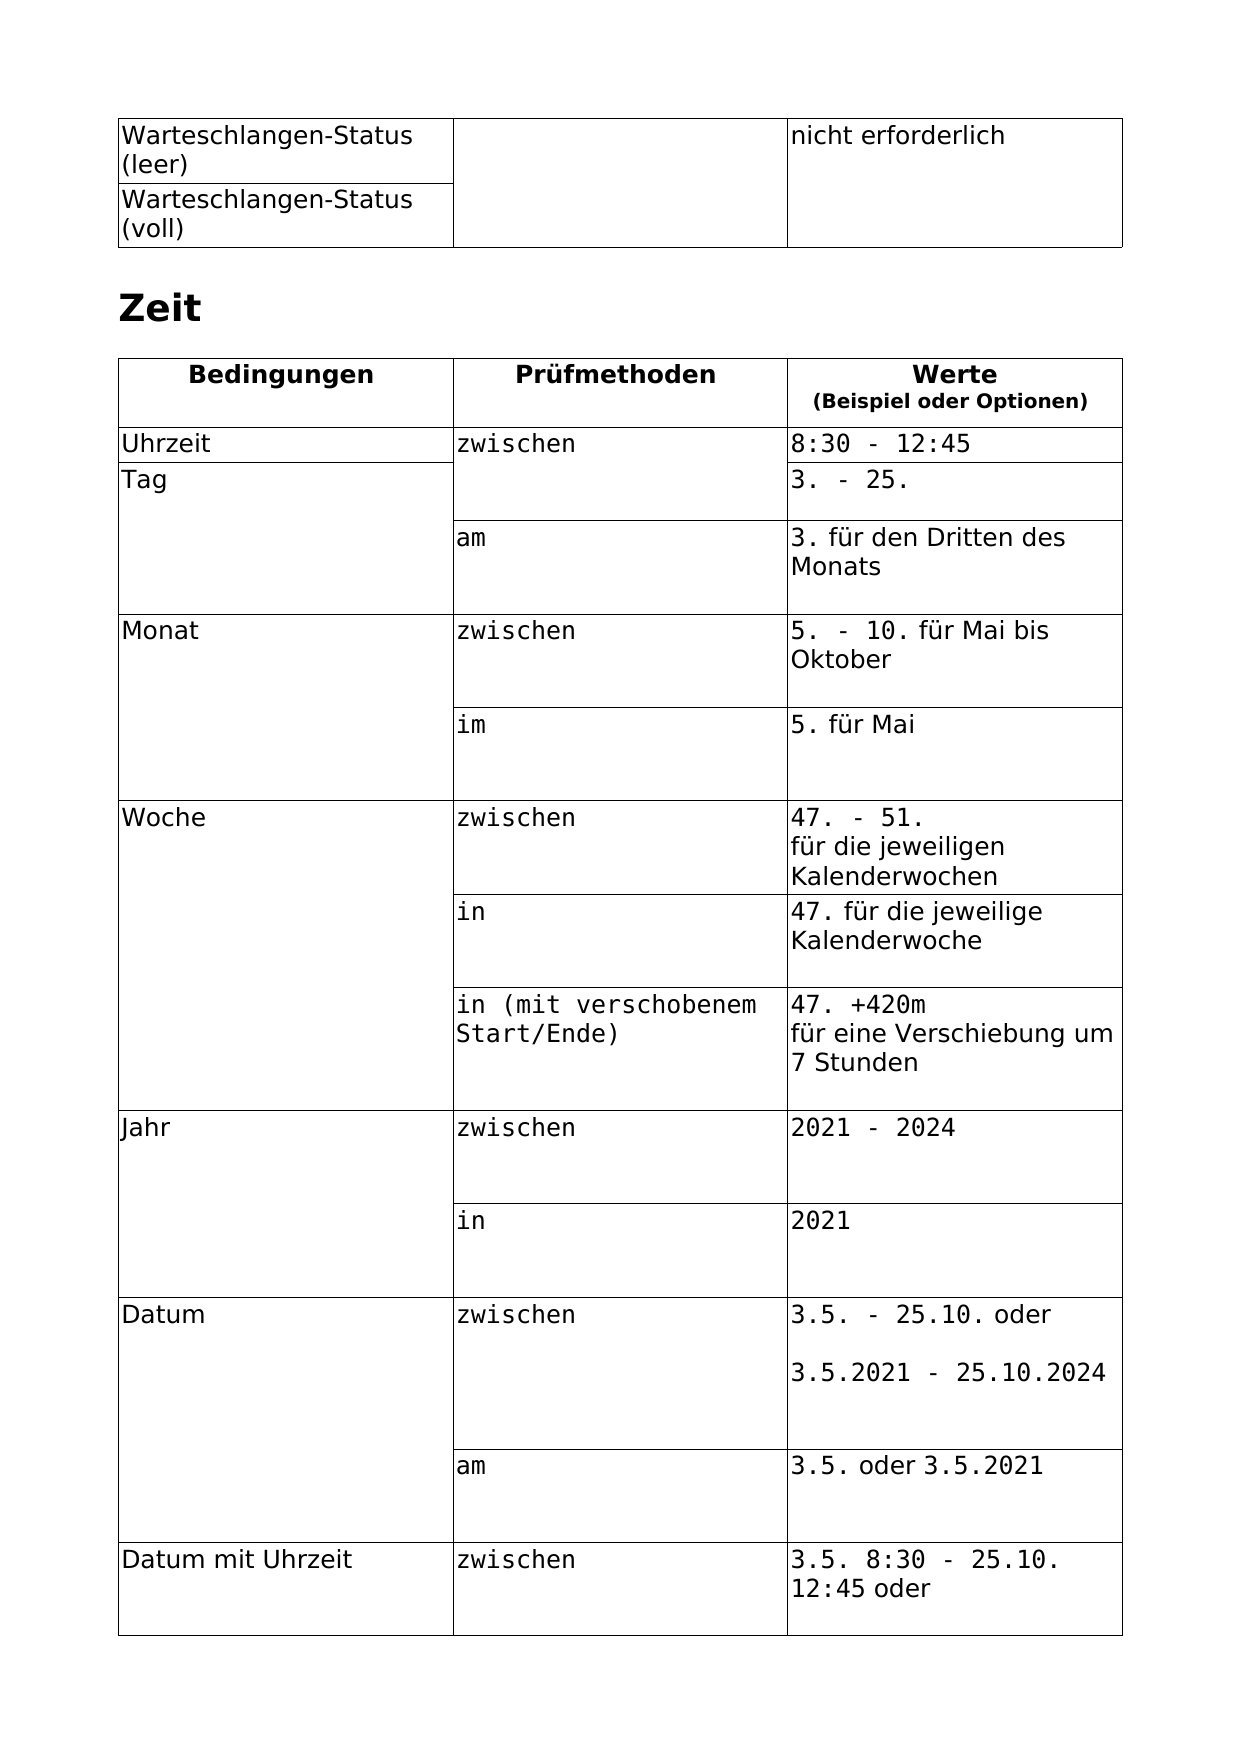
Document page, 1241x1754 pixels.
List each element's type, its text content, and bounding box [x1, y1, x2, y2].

table_cell 47. für die jeweilige Kalenderwoche [788, 895, 1122, 987]
table_cell 47. - 51. für die jeweiligen Kalenderwochen [788, 801, 1122, 894]
table_cell zwischen [454, 428, 787, 520]
table_cell Uhrzeit [119, 428, 453, 462]
table_cell am [454, 1450, 787, 1542]
table_cell zwischen [454, 1298, 787, 1448]
table_cell zwischen [454, 801, 787, 894]
table_cell [454, 119, 787, 247]
table_cell Jahr [119, 1111, 453, 1297]
table_cell 2021 [788, 1204, 1122, 1297]
table_cell zwischen [454, 615, 787, 707]
table_cell in [454, 895, 787, 987]
table_cell 3. - 25. [788, 463, 1122, 520]
table_cell 8:30 - 12:45 [788, 428, 1122, 462]
table_cell in (mit verschobenem Start/Ende) [454, 988, 787, 1110]
table_cell im [454, 708, 787, 800]
table_cell in [454, 1204, 787, 1297]
table_cell 3.5. oder 3.5.2021 [788, 1450, 1122, 1542]
table_cell 5. - 10. für Mai bis Oktober [788, 615, 1122, 707]
table_cell Warteschlangen-Status (leer) [119, 119, 453, 182]
table_cell 2021 - 2024 [788, 1111, 1122, 1203]
table_cell am [454, 521, 787, 613]
table_header Prüfmethoden [454, 359, 787, 427]
table_cell zwischen [454, 1111, 787, 1203]
table_header Bedingungen [119, 359, 453, 427]
table_cell 5. für Mai [788, 708, 1122, 800]
table_cell Woche [119, 801, 453, 1110]
table_cell Datum [119, 1298, 453, 1542]
table_cell 3. für den Dritten des Monats [788, 521, 1122, 613]
table_cell 3.5. - 25.10. oder 3.5.2021 - 25.10.2024 [788, 1298, 1122, 1448]
table_cell Monat [119, 615, 453, 800]
table_cell Datum mit Uhrzeit [119, 1543, 453, 1635]
subtitle Zeit [118, 287, 1122, 330]
table_cell 47. +420m für eine Verschiebung um 7 Stunden [788, 988, 1122, 1110]
table_cell nicht erforderlich [788, 119, 1122, 247]
table_cell 3.5. 8:30 - 25.10. 12:45 oder [788, 1543, 1122, 1635]
table_cell Tag [119, 463, 453, 613]
table_cell Warteschlangen-Status (voll) [119, 184, 453, 247]
table_cell zwischen [454, 1543, 787, 1635]
table_header Werte (Beispiel oder Optionen) [788, 359, 1122, 427]
